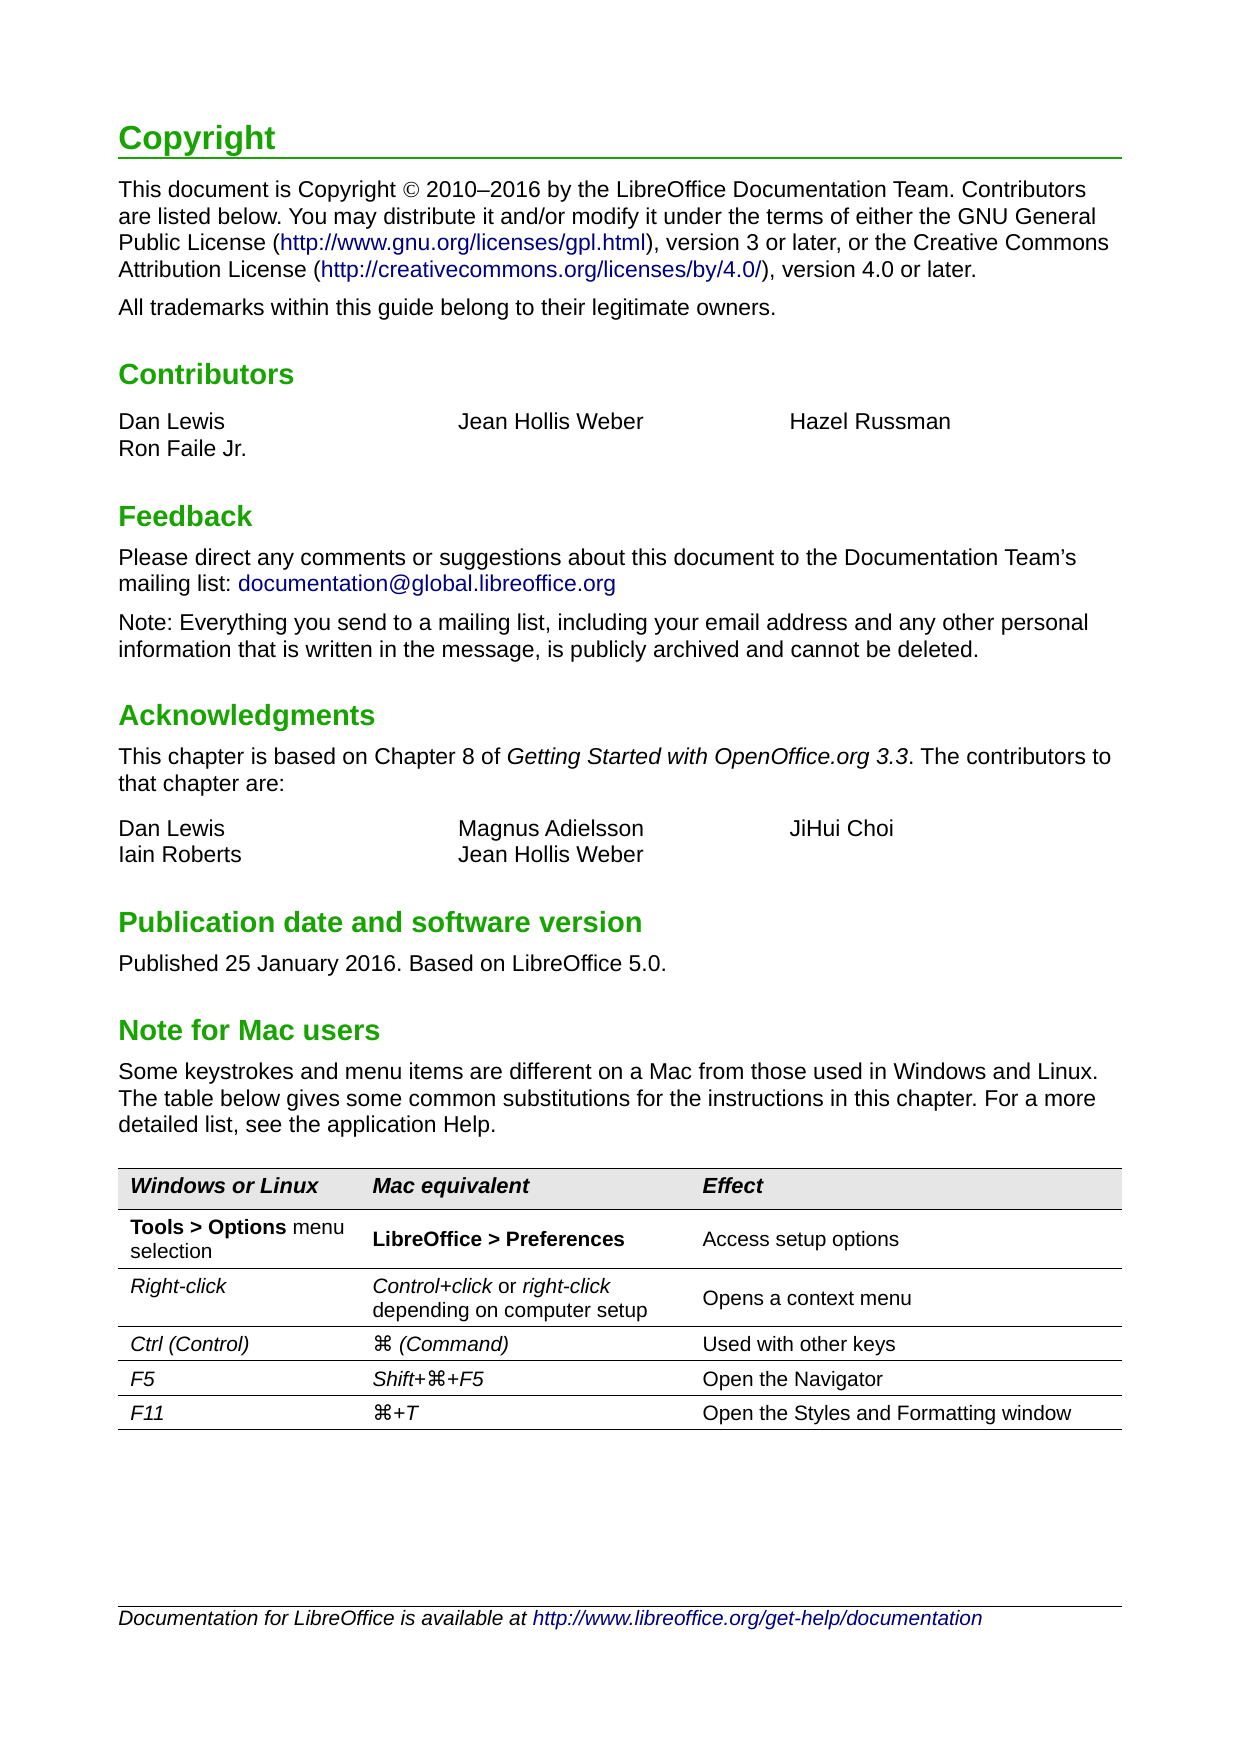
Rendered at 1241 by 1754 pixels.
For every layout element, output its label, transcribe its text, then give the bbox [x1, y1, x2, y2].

table_header Magnus Adielsson [458, 815, 789, 841]
table_cell F11 [118, 1396, 360, 1429]
table_header Dan Lewis [118, 815, 458, 841]
table_header Dan Lewis [118, 408, 458, 434]
text Published 25 January 2016. Based on LibreOffice 5.0. [118, 950, 1122, 977]
table_cell Ron Faile Jr. [118, 435, 458, 463]
table_cell Shift+⌘+F5 [360, 1361, 690, 1395]
table_cell Open the Styles and Formatting window [690, 1396, 1122, 1429]
subtitle Note for Mac users [118, 1013, 1122, 1046]
table_header Effect [690, 1169, 1122, 1209]
table_cell LibreOffice > Preferences [360, 1210, 690, 1267]
text All trademarks within this guide belong to their legitimate owners. [118, 294, 1122, 321]
text This document is Copyright © 2010–2016 by the LibreOffice Documentation Team. Contributors are listed below. You may distribute it and/or modify it under the terms of either the GNU General Public License (http://www.gnu.org/licenses/gpl.html), version 3 or later, or the Creative Commons Attribution License (http://creativecommons.org/licenses/by/4.0/), version 4.0 or later. [118, 176, 1122, 282]
table_header JiHui Choi [789, 815, 1122, 841]
text This chapter is based on Chapter 8 of Getting Started with OpenOffice.org 3.3. The contributors to that chapter are: [118, 743, 1122, 796]
text Note: Everything you send to a mailing list, including your email address and any other personal information that is written in the message, is publicly archived and cannot be deleted. [118, 609, 1122, 662]
table_cell Access setup options [690, 1210, 1122, 1267]
table_header Windows or Linux [118, 1169, 360, 1209]
subtitle Acknowledgments [118, 698, 1122, 732]
table_cell [789, 841, 1122, 869]
table_header Mac equivalent [360, 1169, 690, 1209]
table_cell ⌘+T [360, 1396, 690, 1429]
table_header Hazel Russman [789, 408, 1122, 434]
table_cell [458, 435, 789, 463]
text Some keystrokes and menu items are different on a Mac from those used in Windows and Linux. The table below gives some common substitutions for the instructions in this chapter. For a more detailed list, see the application Help. [118, 1058, 1122, 1137]
subtitle Copyright [118, 118, 1122, 157]
table_cell Jean Hollis Weber [458, 841, 789, 869]
table_header Jean Hollis Weber [458, 408, 789, 434]
table_cell Control+click or right-click depending on computer setup [360, 1269, 690, 1326]
subtitle Contributors [118, 357, 1122, 390]
table_cell Iain Roberts [118, 841, 458, 869]
table_cell Ctrl (Control) [118, 1327, 360, 1360]
text Please direct any comments or suggestions about this document to the Documentation Team’s mailing list: documentation@global.libreoffice.org [118, 544, 1122, 597]
table_cell Used with other keys [690, 1327, 1122, 1360]
table_cell Opens a context menu [690, 1269, 1122, 1326]
table_cell F5 [118, 1361, 360, 1395]
table_cell ⌘ (Command) [360, 1327, 690, 1360]
table_cell [789, 435, 1122, 463]
table_cell Tools > Options menu selection [118, 1210, 360, 1267]
table_cell Right-click [118, 1269, 360, 1326]
table_cell Open the Navigator [690, 1361, 1122, 1395]
subtitle Publication date and software version [118, 905, 1122, 938]
subtitle Feedback [118, 499, 1122, 532]
